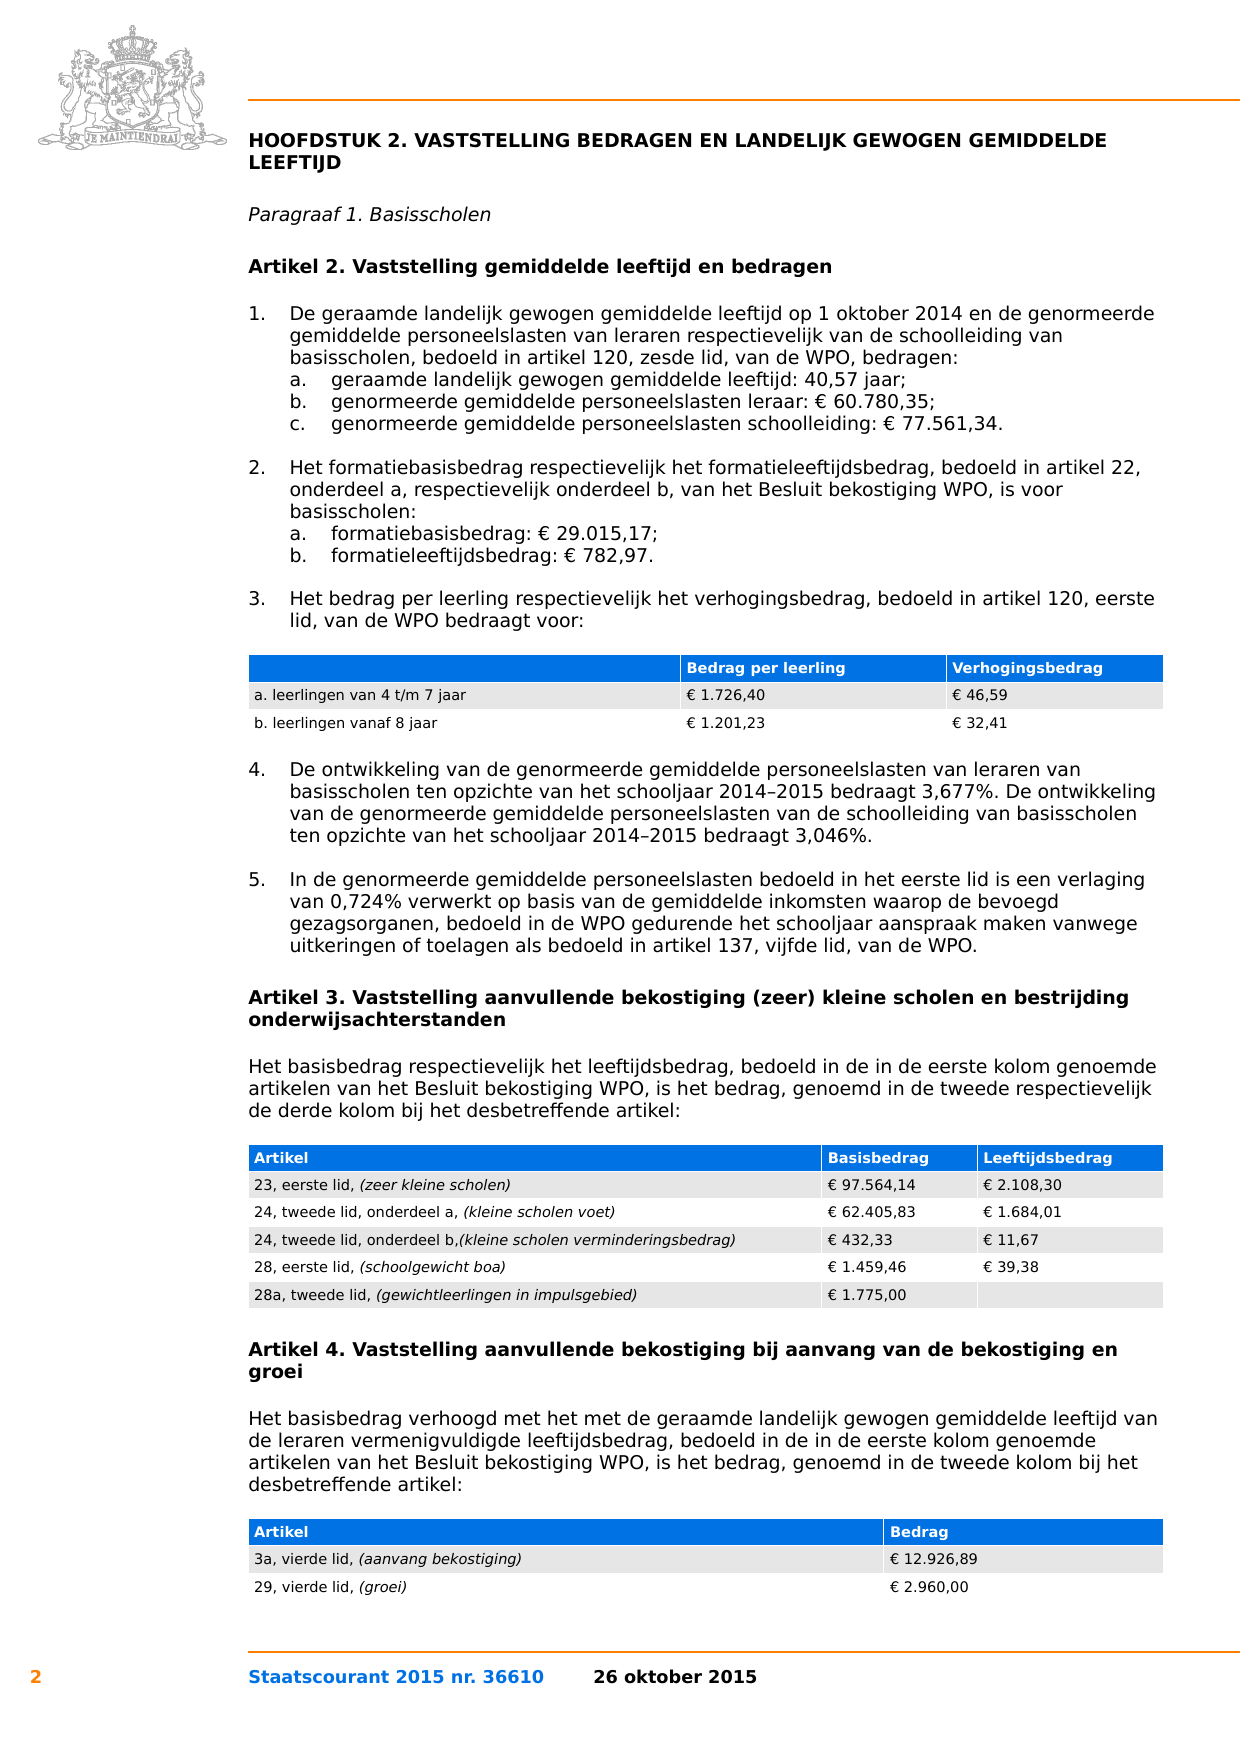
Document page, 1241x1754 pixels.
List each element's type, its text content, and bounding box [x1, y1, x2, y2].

text Het basisbedrag verhoogd met het met de geraamde landelijk gewogen gemiddelde leeftijd van de leraren vermenigvuldigde leeftijdsbedrag, bedoeld in de in de eerste kolom genoemde artikelen van het Besluit bekostiging WPO, is het bedrag, genoemd in de tweede kolom bij het desbetreffende artikel: [248, 1408, 1163, 1496]
table_cell € 432,33 [822, 1227, 977, 1253]
table_cell € 2.108,30 [978, 1172, 1163, 1198]
table_cell 24, tweede lid, onderdeel a, (kleine scholen voet) [249, 1200, 821, 1226]
table_cell b. leerlingen vanaf 8 jaar [249, 710, 680, 736]
text c. genormeerde gemiddelde personeelslasten schoolleiding: € 77.561,34. [289, 413, 1163, 435]
table_cell 24, tweede lid, onderdeel b,(kleine scholen verminderingsbedrag) [249, 1227, 821, 1253]
text a. geraamde landelijk gewogen gemiddelde leeftijd: 40,57 jaar; [289, 369, 1163, 391]
table_cell € 62.405,83 [822, 1200, 977, 1226]
table_cell 23, eerste lid, (zeer kleine scholen) [249, 1172, 821, 1198]
table_header Leeftijdsbedrag [978, 1145, 1163, 1171]
table_header Artikel [249, 1145, 821, 1171]
table_header Verhogingsbedrag [947, 655, 1163, 682]
table_cell 28a, tweede lid, (gewichtleerlingen in impulsgebied) [249, 1282, 821, 1308]
table_cell € 12.926,89 [884, 1546, 1163, 1573]
text a. formatiebasisbedrag: € 29.015,17; [289, 522, 1163, 544]
table_cell € 32,41 [947, 710, 1163, 736]
table_header Bedrag per leerling [681, 655, 946, 682]
table_cell € 1.201,23 [681, 710, 946, 736]
table_cell € 1.726,40 [681, 683, 946, 709]
picture [38, 25, 227, 150]
table_cell € 1.775,00 [822, 1282, 977, 1308]
table_header [249, 655, 680, 682]
text 3. Het bedrag per leerling respectievelijk het verhogingsbedrag, bedoeld in artikel 120, eerste lid, van de WPO bedraagt voor: [248, 588, 1163, 632]
table_cell 3a, vierde lid, (aanvang bekostiging) [249, 1546, 883, 1573]
table_cell a. leerlingen van 4 t/m 7 jaar [249, 683, 680, 709]
text 1. De geraamde landelijk gewogen gemiddelde leeftijd op 1 oktober 2014 en de genormeerde gemiddelde personeelslasten van leraren respectievelijk van de schoolleiding van basisscholen, bedoeld in artikel 120, zesde lid, van de WPO, bedragen: [248, 303, 1163, 369]
table_cell 28, eerste lid, (schoolgewicht boa) [249, 1254, 821, 1281]
table_cell € 97.564,14 [822, 1172, 977, 1198]
subtitle Paragraaf 1. Basisscholen [248, 204, 1163, 226]
subtitle HOOFDSTUK 2. VASTSTELLING BEDRAGEN EN LANDELIJK GEWOGEN GEMIDDELDE LEEFTIJD [248, 130, 1163, 174]
text b. genormeerde gemiddelde personeelslasten leraar: € 60.780,35; [289, 391, 1163, 413]
table_cell € 1.459,46 [822, 1254, 977, 1281]
text 2. Het formatiebasisbedrag respectievelijk het formatieleeftijdsbedrag, bedoeld in artikel 22, onderdeel a, respectievelijk onderdeel b, van het Besluit bekostiging WPO, is voor basisscholen: [248, 457, 1163, 522]
table_cell € 39,38 [978, 1254, 1163, 1281]
text b. formatieleeftijdsbedrag: € 782,97. [289, 544, 1163, 566]
table_header Artikel [249, 1519, 883, 1545]
table_cell € 11,67 [978, 1227, 1163, 1253]
table_header Bedrag [884, 1519, 1163, 1545]
table_cell 29, vierde lid, (groei) [249, 1574, 883, 1600]
table_cell € 46,59 [947, 683, 1163, 709]
table_cell € 2.960,00 [884, 1574, 1163, 1600]
subtitle Artikel 3. Vaststelling aanvullende bekostiging (zeer) kleine scholen en bestrijding onderwijsachterstanden [248, 987, 1163, 1031]
table_header Basisbedrag [822, 1145, 977, 1171]
text 5. In de genormeerde gemiddelde personeelslasten bedoeld in het eerste lid is een verlaging van 0,724% verwerkt op basis van de gemiddelde inkomsten waarop de bevoegd gezagsorganen, bedoeld in de WPO gedurende het schooljaar aanspraak maken vanwege uitkeringen of toelagen als bedoeld in artikel 137, vijfde lid, van de WPO. [248, 869, 1163, 957]
text Het basisbedrag respectievelijk het leeftijdsbedrag, bedoeld in de in de eerste kolom genoemde artikelen van het Besluit bekostiging WPO, is het bedrag, genoemd in de tweede respectievelijk de derde kolom bij het desbetreffende artikel: [248, 1056, 1163, 1122]
text 4. De ontwikkeling van de genormeerde gemiddelde personeelslasten van leraren van basisscholen ten opzichte van het schooljaar 2014–2015 bedraagt 3,677%. De ontwikkeling van de genormeerde gemiddelde personeelslasten van de schoolleiding van basisscholen ten opzichte van het schooljaar 2014–2015 bedraagt 3,046%. [248, 759, 1163, 847]
table_cell [978, 1282, 1163, 1308]
subtitle Artikel 2. Vaststelling gemiddelde leeftijd en bedragen [248, 256, 1163, 278]
subtitle Artikel 4. Vaststelling aanvullende bekostiging bij aanvang van de bekostiging en groei [248, 1339, 1163, 1383]
table_cell € 1.684,01 [978, 1200, 1163, 1226]
